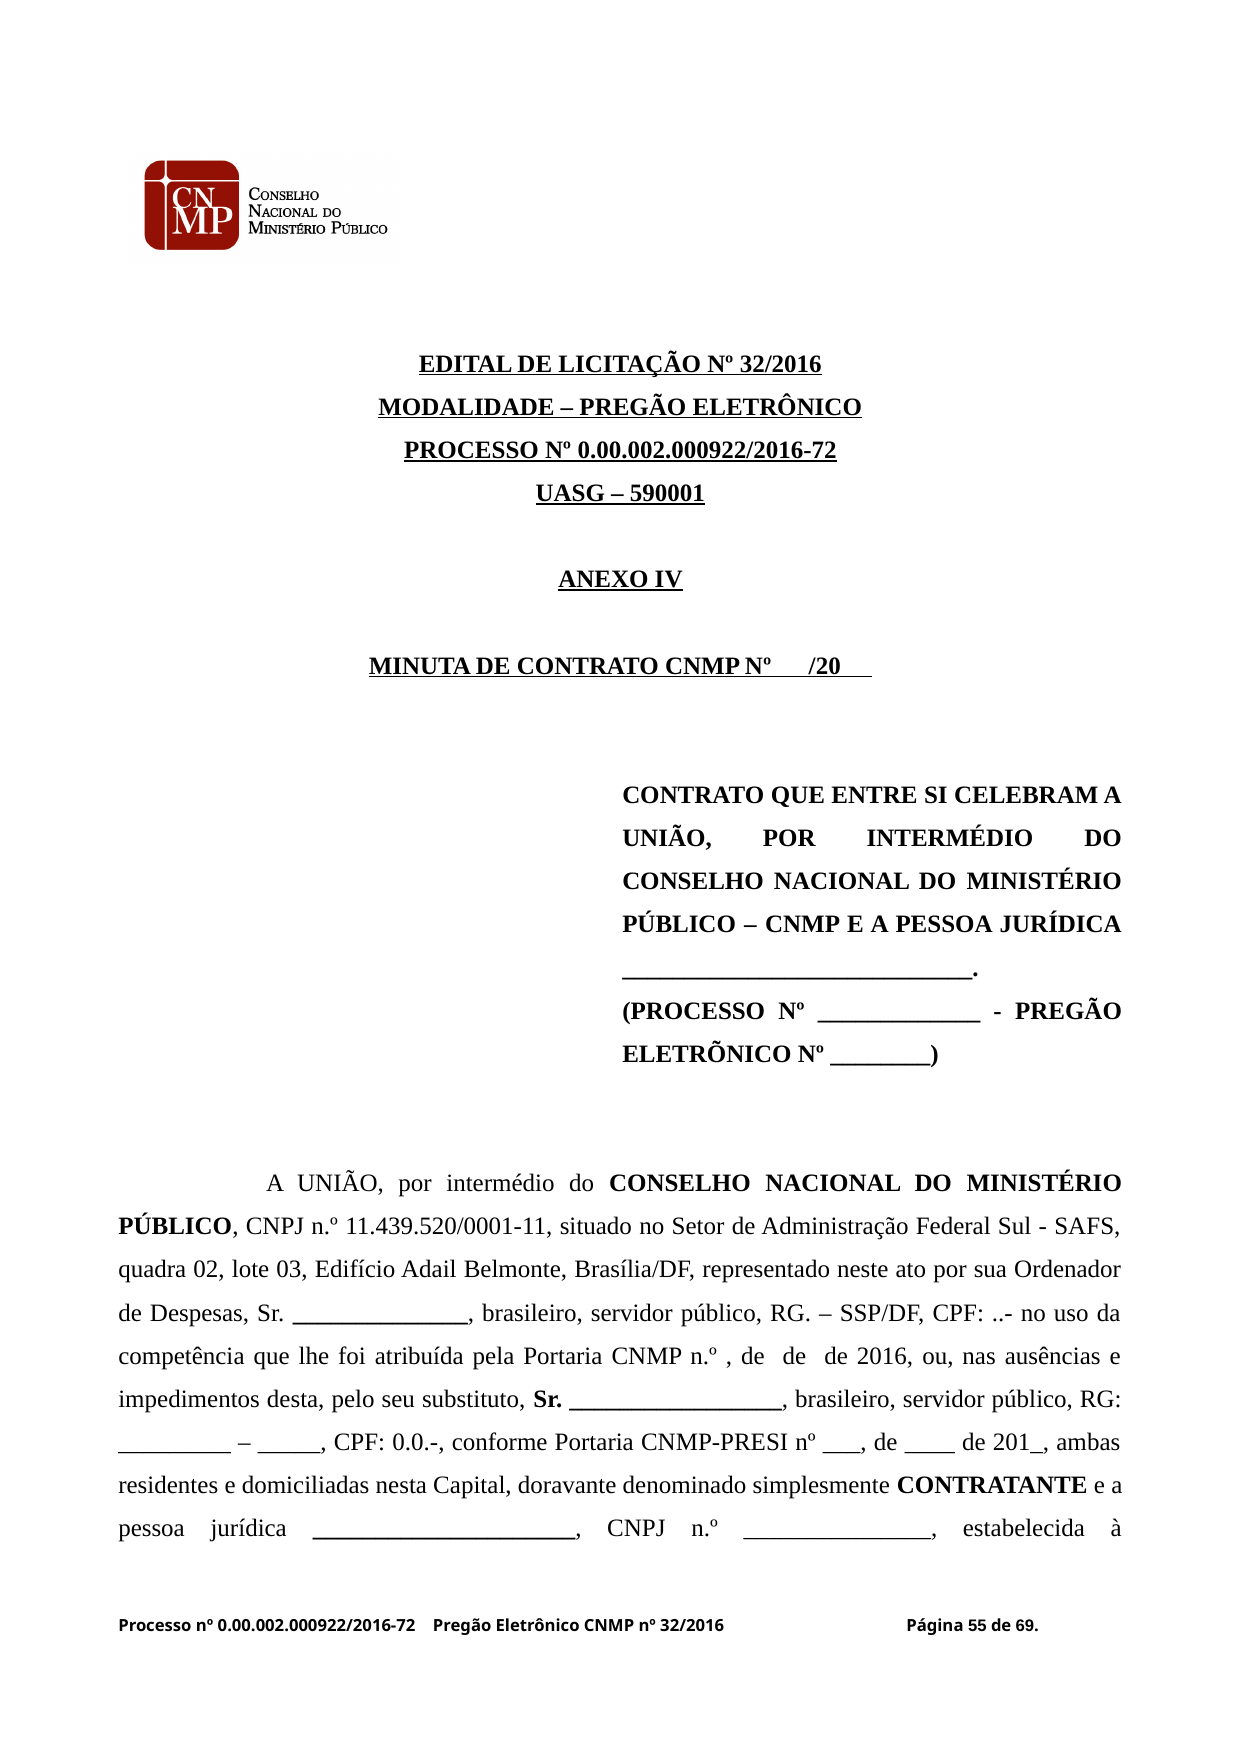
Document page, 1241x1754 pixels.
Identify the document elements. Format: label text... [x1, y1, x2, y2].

text UASG – 590001 [118, 478, 1122, 507]
text A UNIÃO, por intermédio do CONSELHO NACIONAL DO MINISTÉRIO PÚBLICO, CNPJ n.º 11.439.520/0001-11, situado no Setor de Administração Federal Sul - SAFS, quadra 02, lote 03, Edifício Adail Belmonte, Brasília/DF, representado neste ato por sua Ordenador de Despesas, Sr. ______________, brasileiro, servidor público, RG. – SSP/DF, CPF: ..- no uso da competência que lhe foi atribuída pela Portaria CNMP n.º , de de de 2016, ou, nas ausências e impedimentos desta, pelo seu substituto, Sr. _________________, brasileiro, servidor público, RG: _________ – _____, CPF: 0.0.-, conforme Portaria CNMP-PRESI nº ___, de ____ de 201_, ambas residentes e domiciliadas nesta Capital, doravante denominado simplesmente CONTRATANTE e a pessoa jurídica _____________________, CNPJ n.º _______________, estabelecida à [118, 1168, 1122, 1542]
text EDITAL DE LICITAÇÃO Nº 32/2016 [118, 349, 1122, 378]
text ANEXO IV [118, 564, 1122, 593]
text MODALIDADE – PREGÃO ELETRÔNICO [118, 392, 1122, 421]
subtitle CONTRATO QUE ENTRE SI CELEBRAM A UNIÃO, POR INTERMÉDIO DO CONSELHO NACIONAL DO MINISTÉRIO PÚBLICO – CNMP E A PESSOA JURÍDICA ____________________________. (PROCESSO Nº _____________ - PREGÃO ELETRÕNICO Nº ________) [622, 780, 1122, 1068]
text PROCESSO Nº 0.00.002.000922/2016-72 [118, 435, 1122, 464]
picture [128, 146, 398, 264]
text MINUTA DE CONTRATO CNMP Nº /20 [118, 651, 1122, 679]
